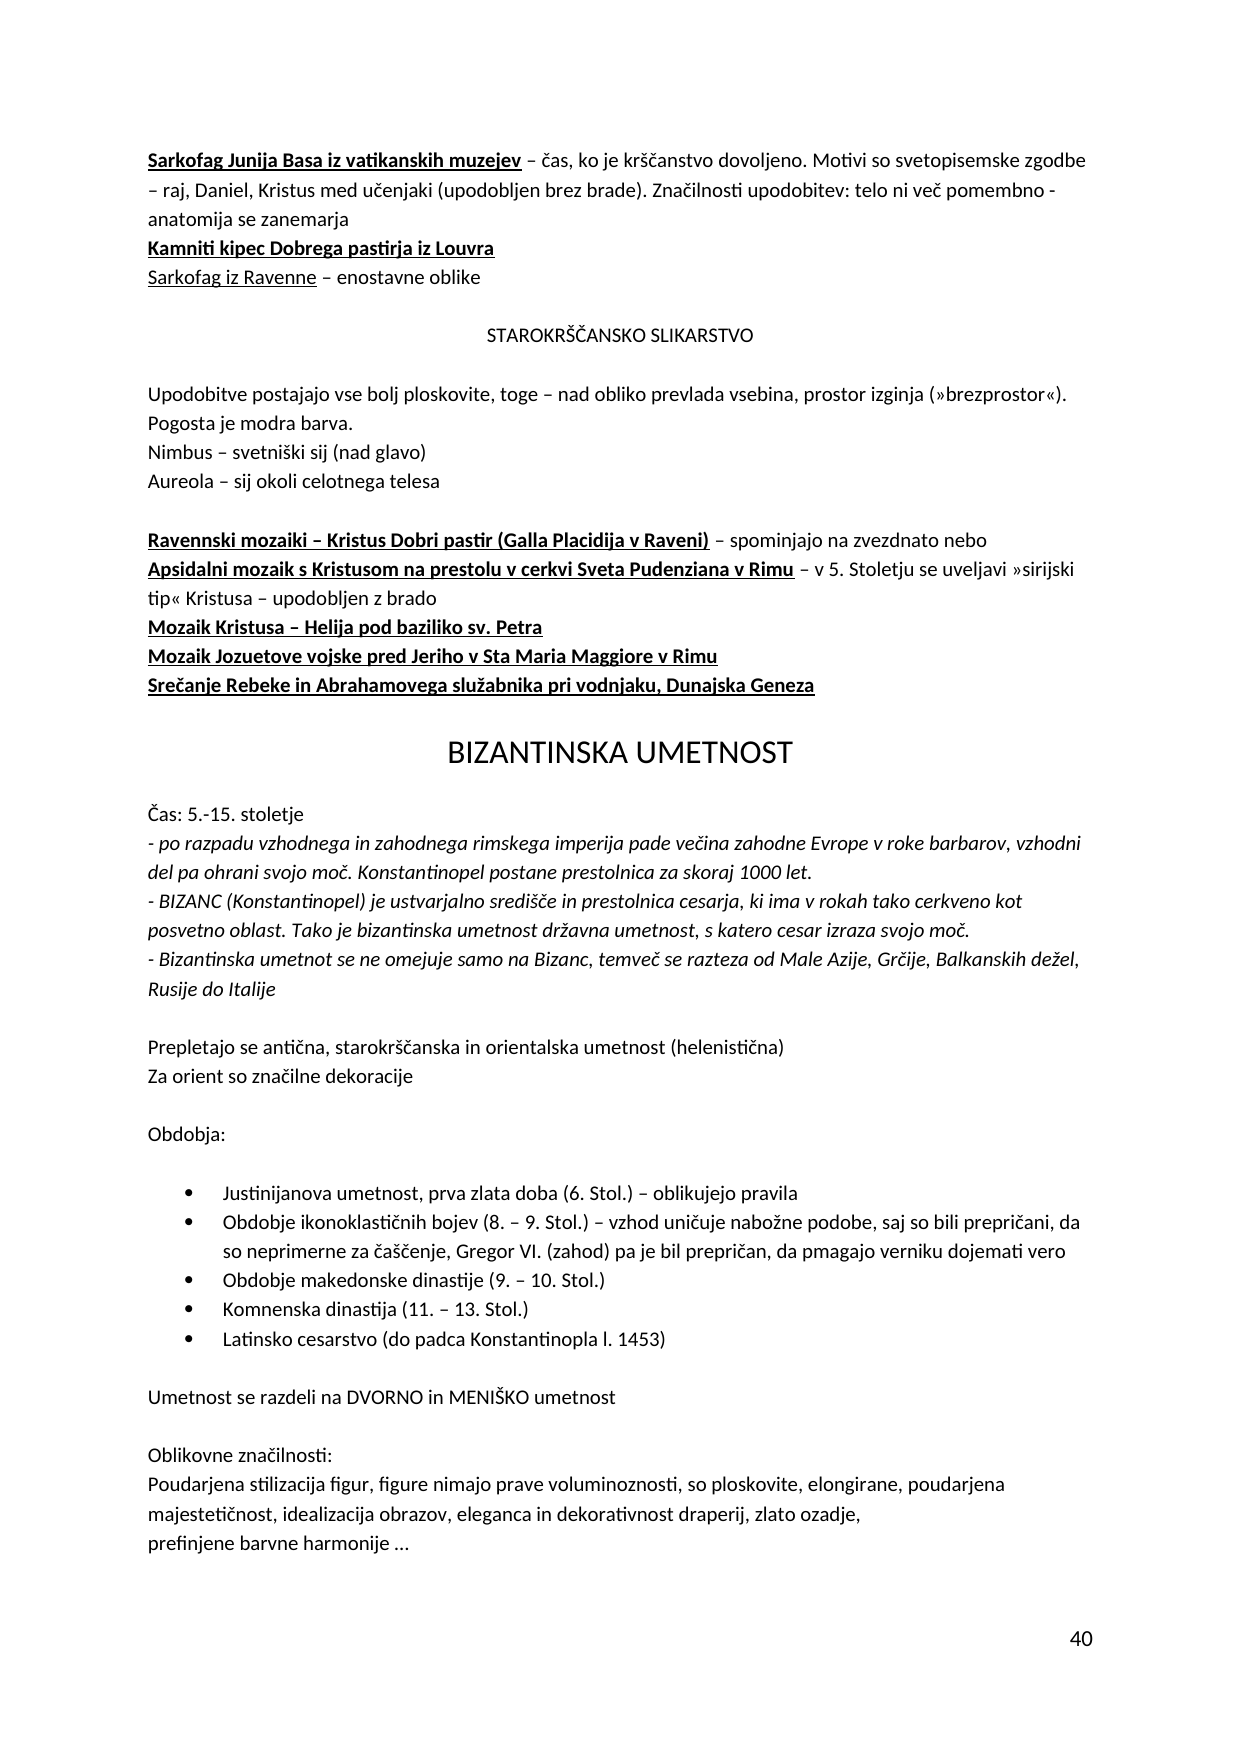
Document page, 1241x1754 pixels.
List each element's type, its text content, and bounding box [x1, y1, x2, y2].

list Obdobje makedonske dinastije (9. – 10. Stol.) [185, 1267, 1093, 1293]
text - BIZANC (Konstantinopel) je ustvarjalno središče in prestolnica cesarja, ki ima v rokah tako cerkveno kot posvetno oblast. Tako je bizantinska umetnost državna umetnost, s katero cesar izraza svojo moč. [148, 888, 1093, 943]
text Kamniti kipec Dobrega pastirja iz Louvra [148, 235, 1093, 261]
text Apsidalni mozaik s Kristusom na prestolu v cerkvi Sveta Pudenziana v Rimu – v 5. Stoletju se uveljavi »sirijski tip« Kristusa – upodobljen z brado [148, 556, 1093, 611]
text Za orient so značilne dekoracije [148, 1063, 1093, 1089]
text - Bizantinska umetnot se ne omejuje samo na Bizanc, temveč se razteza od Male Azije, Grčije, Balkanskih dežel, Rusije do Italije [148, 947, 1093, 1001]
list prefinjene barvne harmonije … [148, 1530, 1093, 1555]
text Prepletajo se antična, starokrščanska in orientalska umetnost (helenistična) [148, 1034, 1093, 1059]
text Oblikovne značilnosti: [148, 1442, 1093, 1468]
list Obdobje ikonoklastičnih bojev (8. – 9. Stol.) – vzhod uničuje nabožne podobe, saj so bili prepričani, da so neprimerne za čaščenje, Gregor VI. (zahod) pa je bil prepričan, da pmagajo verniku dojemati vero [185, 1209, 1093, 1264]
list Justinijanova umetnost, prva zlata doba (6. Stol.) – oblikujejo pravila [185, 1180, 1093, 1205]
subtitle BIZANTINSKA UMETNOST [148, 731, 1093, 772]
text Srečanje Rebeke in Abrahamovega služabnika pri vodnjaku, Dunajska Geneza [148, 673, 1093, 698]
list Aureola – sij okoli celotnega telesa [148, 468, 1093, 494]
text Ravennski mozaiki – Kristus Dobri pastir (Galla Placidija v Raveni) – spominjajo na zvezdnato nebo [148, 527, 1093, 552]
text Obdobja: [148, 1122, 1093, 1147]
text Umetnost se razdeli na DVORNO in MENIŠKO umetnost [148, 1384, 1093, 1409]
list Komnenska dinastija (11. – 13. Stol.) [185, 1297, 1093, 1322]
text Mozaik Kristusa – Helija pod baziliko sv. Petra [148, 614, 1093, 640]
text Sarkofag Junija Basa iz vatikanskih muzejev – čas, ko je krščanstvo dovoljeno. Motivi so svetopisemske zgodbe – raj, Daniel, Kristus med učenjaki (upodobljen brez brade). Značilnosti upodobitev: telo ni več pomembno - anatomija se zanemarja [148, 148, 1093, 231]
list STAROKRŠČANSKO SLIKARSTVO [148, 323, 1093, 348]
text Poudarjena stilizacija figur, figure nimajo prave voluminoznosti, so ploskovite, elongirane, poudarjena majestetičnost, idealizacija obrazov, eleganca in dekorativnost draperij, zlato ozadje, [148, 1472, 1093, 1526]
text Sarkofag iz Ravenne – enostavne oblike [148, 264, 1093, 290]
text Mozaik Jozuetove vojske pred Jeriho v Sta Maria Maggiore v Rimu [148, 643, 1093, 669]
text Čas: 5.-15. stoletje [148, 801, 1093, 826]
list Nimbus – svetniški sij (nad glavo) [148, 439, 1093, 465]
text - po razpadu vzhodnega in zahodnega rimskega imperija pade večina zahodne Evrope v roke barbarov, vzhodni del pa ohrani svojo moč. Konstantinopel postane prestolnica za skoraj 1000 let. [148, 830, 1093, 884]
list Latinsko cesarstvo (do padca Konstantinopla l. 1453) [185, 1326, 1093, 1351]
list Upodobitve postajajo vse bolj ploskovite, toge – nad obliko prevlada vsebina, prostor izginja (»brezprostor«). Pogosta je modra barva. [148, 381, 1093, 436]
